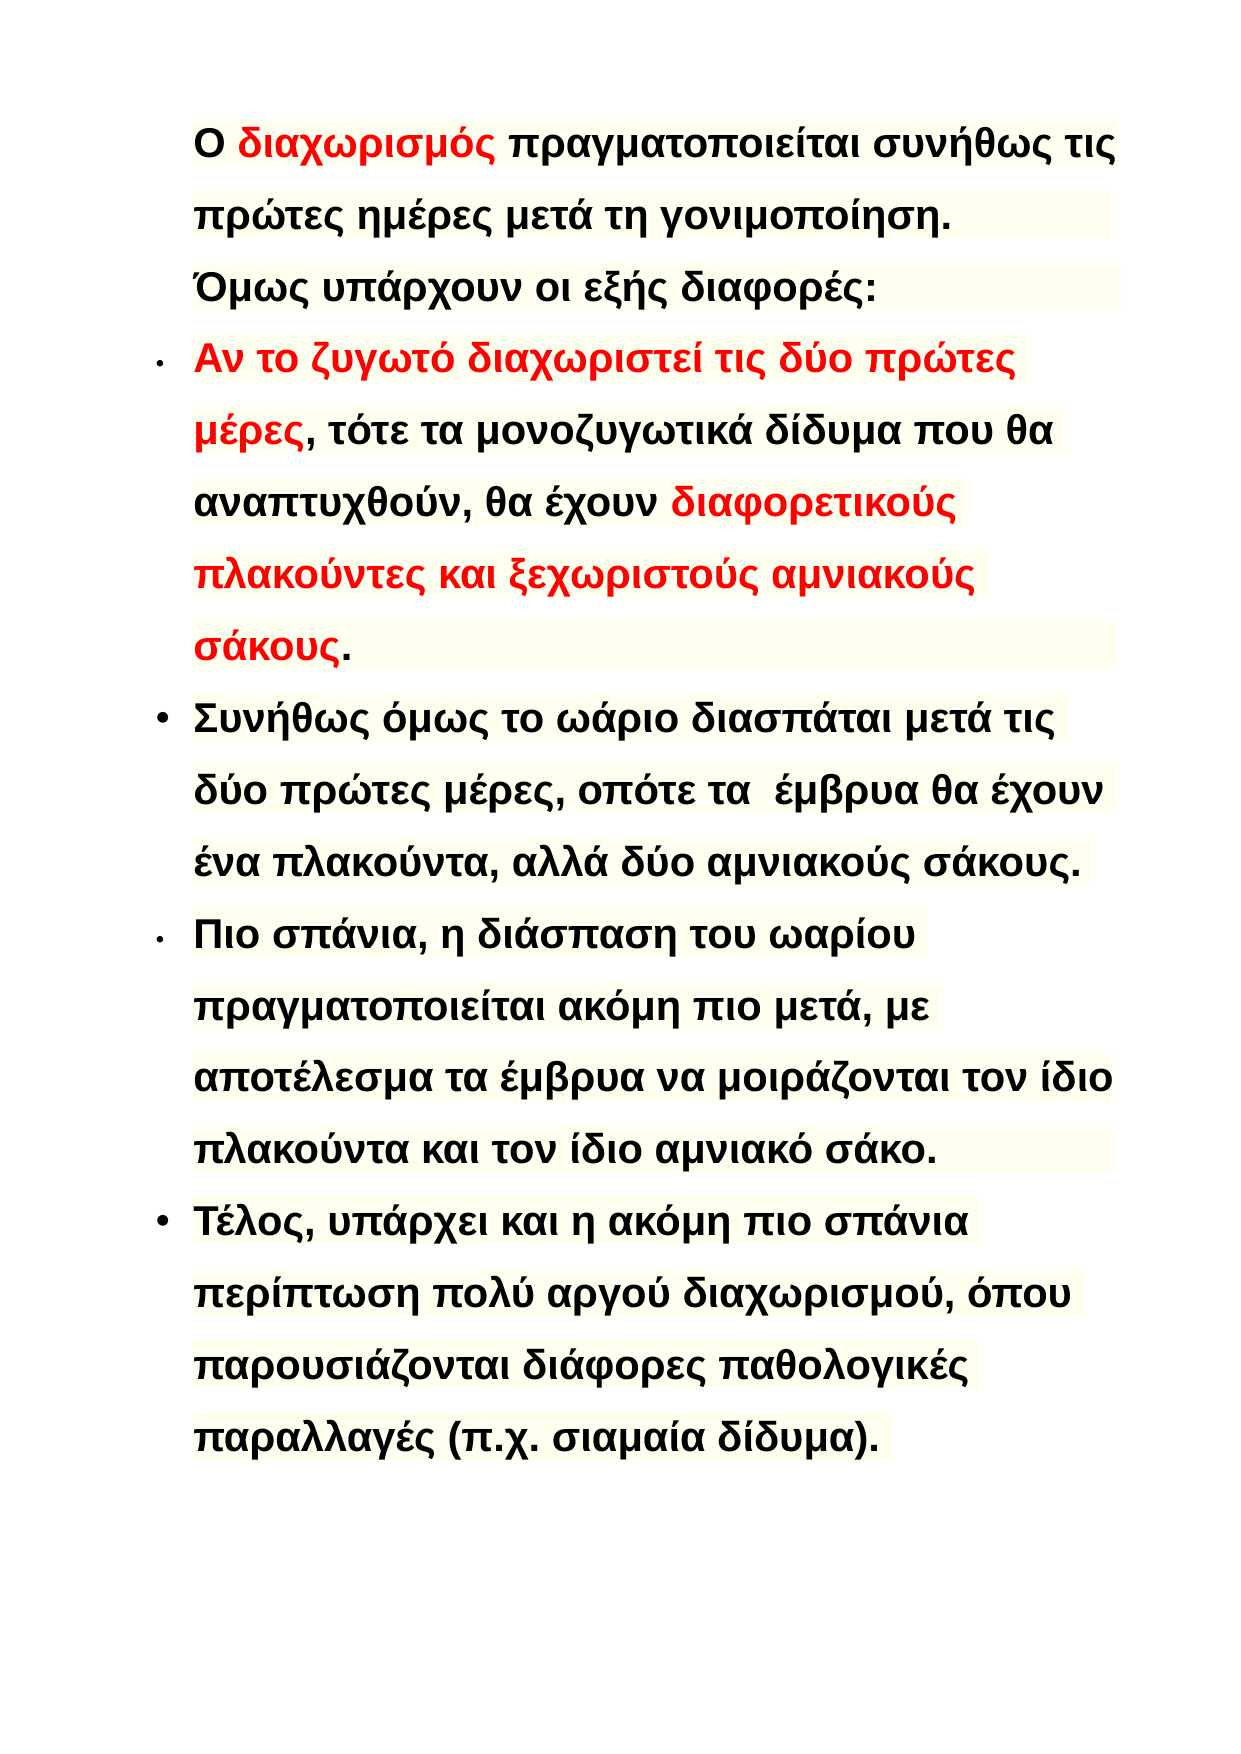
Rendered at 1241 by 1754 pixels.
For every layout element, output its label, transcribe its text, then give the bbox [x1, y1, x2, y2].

list Ο διαχωρισμός πραγματοποιείται συνήθως τις πρώτες ημέρες μετά τη γονιμοποίηση. Όμως υπάρχουν οι εξής διαφορές: [156, 118, 1122, 310]
list Συνήθως όμως το ωάριο διασπάται μετά τις δύο πρώτες μέρες, οπότε τα έμβρυα θα έχουν ένα πλακούντα, αλλά δύο αμνιακούς σάκους. [156, 693, 1122, 885]
list Πιο σπάνια, η διάσπαση του ωαρίου πραγματοποιείται ακόμη πιο μετά, με αποτέλεσμα τα έμβρυα να μοιράζονται τον ίδιο πλακούντα και τον ίδιο αμνιακό σάκο. [156, 909, 1122, 1172]
list Αν το ζυγωτό διαχωριστεί τις δύο πρώτες μέρες, τότε τα μονοζυγωτικά δίδυμα που θα αναπτυχθούν, θα έχουν διαφορετικούς πλακούντες και ξεχωριστούς αμνιακούς σάκους. [156, 334, 1122, 669]
list Τέλος, υπάρχει και η ακόμη πιο σπάνια περίπτωση πολύ αργού διαχωρισμού, όπου παρουσιάζονται διάφορες παθολογικές παραλλαγές (π.χ. σιαμαία δίδυμα). [156, 1196, 1122, 1460]
